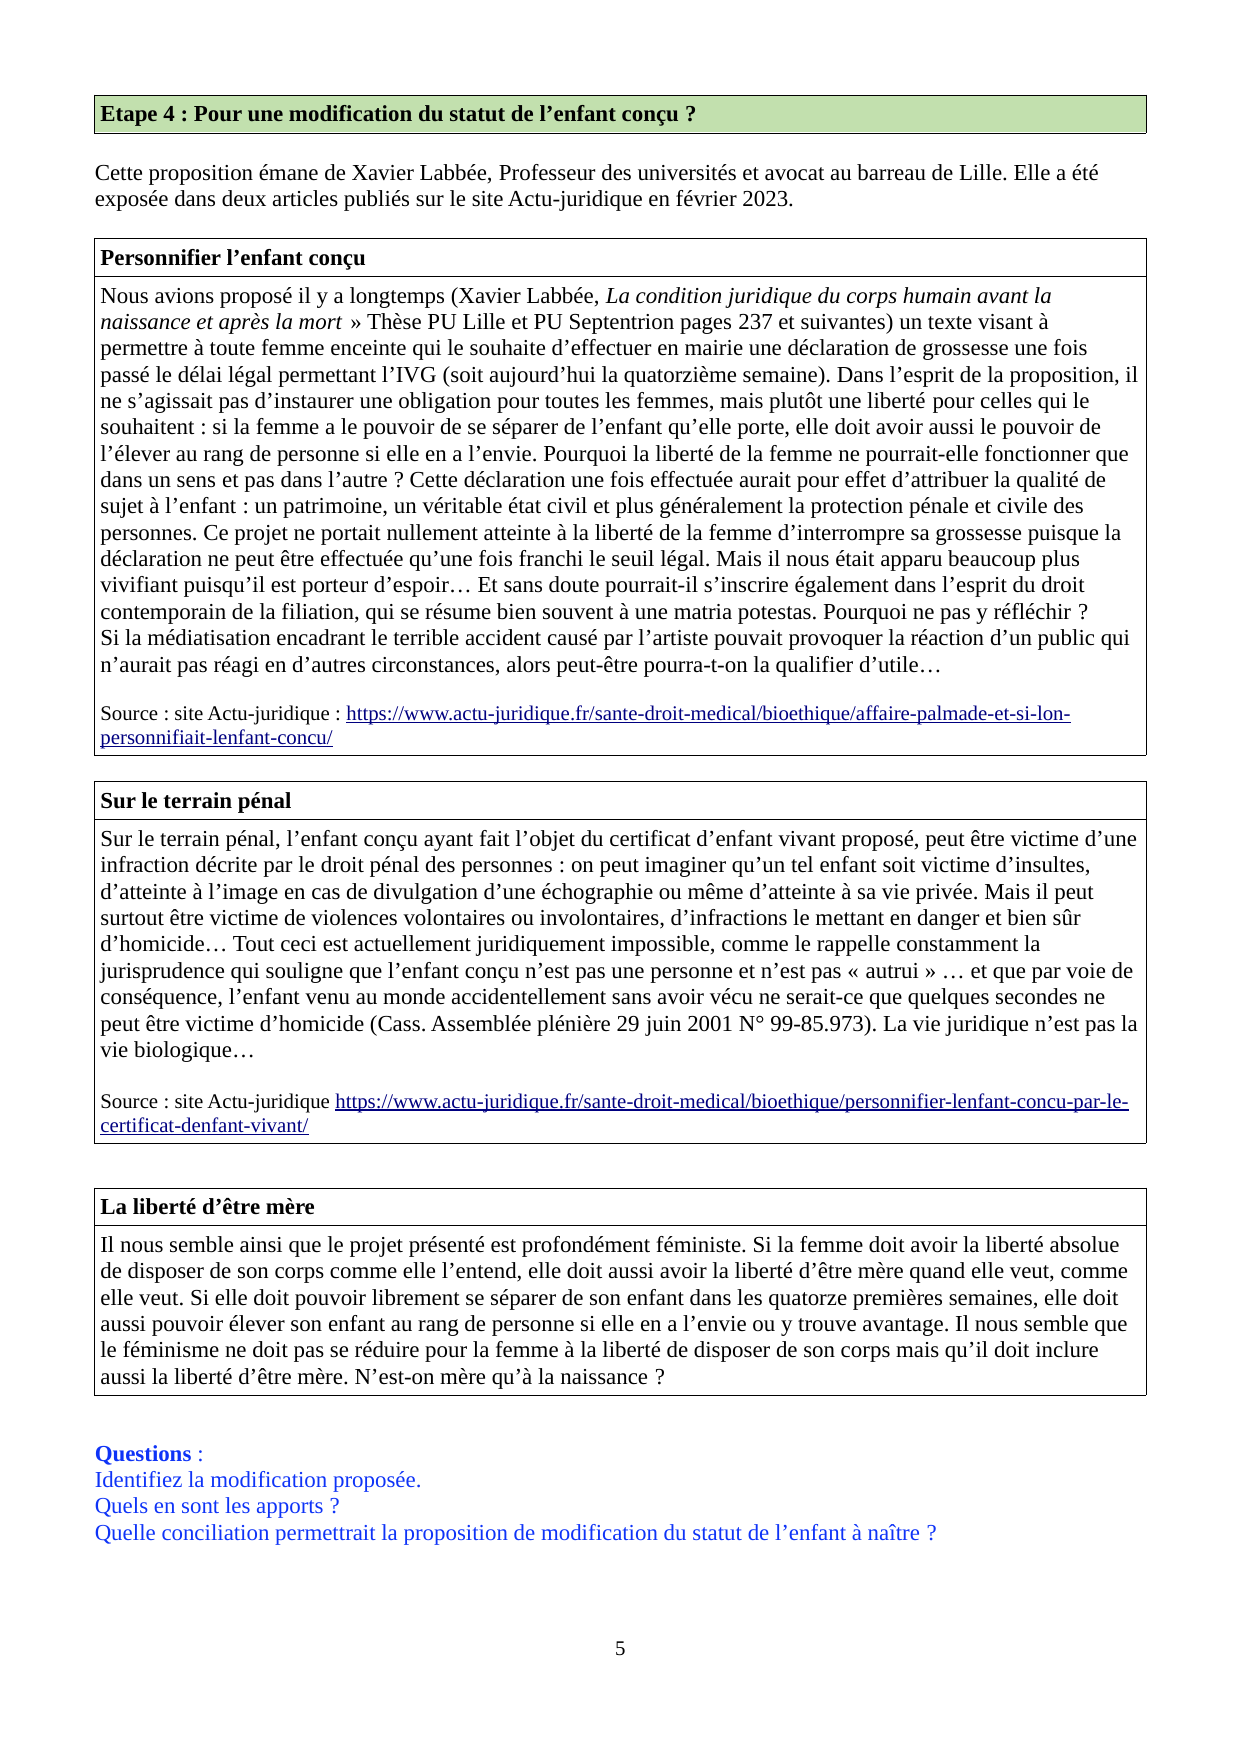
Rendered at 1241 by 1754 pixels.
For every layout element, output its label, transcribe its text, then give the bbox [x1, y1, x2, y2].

table_cell Nous avions proposé il y a longtemps (Xavier Labbée, La condition juridique du corps humain avant la naissance et après la mort » Thèse PU Lille et PU Septentrion pages 237 et suivantes) un texte visant à permettre à toute femme enceinte qui le souhaite d’effectuer en mairie une déclaration de grossesse une fois passé le délai légal permettant l’IVG (soit aujourd’hui la quatorzième semaine). Dans l’esprit de la proposition, il ne s’agissait pas d’instaurer une obligation pour toutes les femmes, mais plutôt une liberté pour celles qui le souhaitent : si la femme a le pouvoir de se séparer de l’enfant qu’elle porte, elle doit avoir aussi le pouvoir de l’élever au rang de personne si elle en a l’envie. Pourquoi la liberté de la femme ne pourrait-elle fonctionner que dans un sens et pas dans l’autre ? Cette déclaration une fois effectuée aurait pour effet d’attribuer la qualité de sujet à l’enfant : un patrimoine, un véritable état civil et plus généralement la protection pénale et civile des personnes. Ce projet ne portait nullement atteinte à la liberté de la femme d’interrompre sa grossesse puisque la déclaration ne peut être effectuée qu’une fois franchi le seuil légal. Mais il nous était apparu beaucoup plus vivifiant puisqu’il est porteur d’espoir… Et sans doute pourrait-il s’inscrire également dans l’esprit du droit contemporain de la filiation, qui se résume bien souvent à une matria potestas. Pourquoi ne pas y réfléchir ? Si la médiatisation encadrant le terrible accident causé par l’artiste pouvait provoquer la réaction d’un public qui n’aurait pas réagi en d’autres circonstances, alors peut-être pourra-t-on la qualifier d’utile… Source : site Actu-juridique : https://www.actu-juridique.fr/sante-droit-medical/bioethique/affaire-palmade-et-si-lon-personnifiait-lenfant-concu/ [95, 277, 1146, 755]
table_header La liberté d’être mère [95, 1189, 1146, 1225]
table_header Sur le terrain pénal [95, 782, 1146, 819]
text Questions : [94, 1440, 1146, 1466]
text Cette proposition émane de Xavier Labbée, Professeur des universités et avocat au barreau de Lille. Elle a été exposée dans deux articles publiés sur le site Actu-juridique en février 2023. [94, 159, 1146, 212]
table_cell Sur le terrain pénal, l’enfant conçu ayant fait l’objet du certificat d’enfant vivant proposé, peut être victime d’une infraction décrite par le droit pénal des personnes : on peut imaginer qu’un tel enfant soit victime d’insultes, d’atteinte à l’image en cas de divulgation d’une échographie ou même d’atteinte à sa vie privée. Mais il peut surtout être victime de violences volontaires ou involontaires, d’infractions le mettant en danger et bien sûr d’homicide… Tout ceci est actuellement juridiquement impossible, comme le rappelle constamment la jurisprudence qui souligne que l’enfant conçu n’est pas une personne et n’est pas « autrui » … et que par voie de conséquence, l’enfant venu au monde accidentellement sans avoir vécu ne serait-ce que quelques secondes ne peut être victime d’homicide (Cass. Assemblée plénière 29 juin 2001 N° 99-85.973). La vie juridique n’est pas la vie biologique… Source : site Actu-juridique https://www.actu-juridique.fr/sante-droit-medical/bioethique/personnifier-lenfant-concu-par-le-certificat-denfant-vivant/ [95, 820, 1146, 1142]
table_header Personnifier l’enfant conçu [95, 239, 1146, 276]
text Identifiez la modification proposée. [94, 1466, 1146, 1493]
table_header Etape 4 : Pour une modification du statut de l’enfant conçu ? [95, 96, 1146, 132]
text Quels en sont les apports ? [94, 1493, 1146, 1519]
table_cell Il nous semble ainsi que le projet présenté est profondément féministe. Si la femme doit avoir la liberté absolue de disposer de son corps comme elle l’entend, elle doit aussi avoir la liberté d’être mère quand elle veut, comme elle veut. Si elle doit pouvoir librement se séparer de son enfant dans les quatorze premières semaines, elle doit aussi pouvoir élever son enfant au rang de personne si elle en a l’envie ou y trouve avantage. Il nous semble que le féminisme ne doit pas se réduire pour la femme à la liberté de disposer de son corps mais qu’il doit inclure aussi la liberté d’être mère. N’est-on mère qu’à la naissance ? [95, 1226, 1146, 1395]
text Quelle conciliation permettrait la proposition de modification du statut de l’enfant à naître ? [94, 1519, 1146, 1545]
